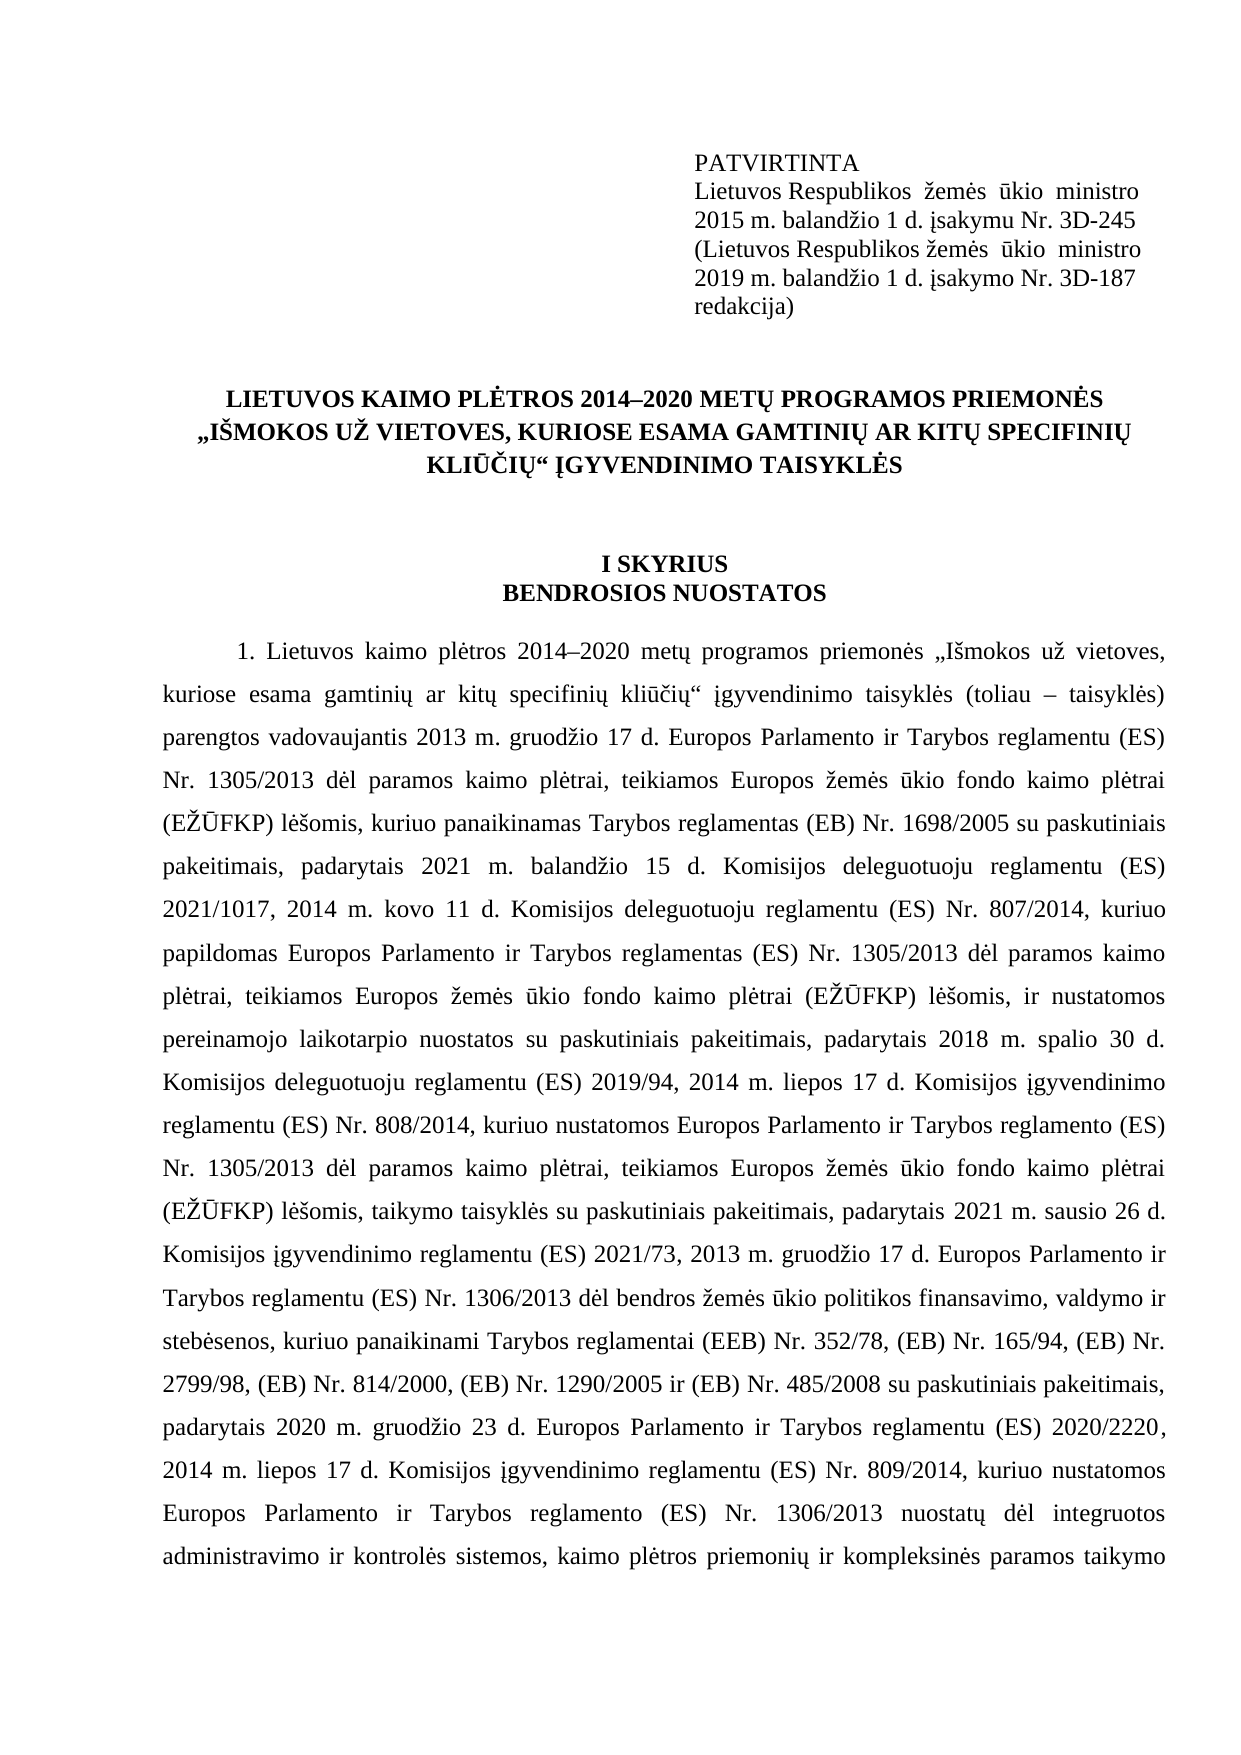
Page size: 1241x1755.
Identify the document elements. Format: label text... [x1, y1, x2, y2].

text 2015 m. balandžio 1 d. įsakymu Nr. 3D-245 [162, 205, 1167, 234]
text PATVIRTINTA [162, 148, 1167, 176]
text I SKYRIUS [162, 549, 1167, 578]
text BENDROSIOS NUOSTATOS [162, 578, 1167, 607]
text Lietuvos Respublikos žemės ūkio ministro [162, 176, 1167, 205]
text 1. Lietuvos kaimo plėtros 2014–2020 metų programos priemonės „Išmokos už vietoves, kuriose esama gamtinių ar kitų specifinių kliūčių“ įgyvendinimo taisyklės (toliau – taisyklės) parengtos vadovaujantis 2013 m. gruodžio 17 d. Europos Parlamento ir Tarybos reglamentu (ES) Nr. 1305/2013 dėl paramos kaimo plėtrai, teikiamos Europos žemės ūkio fondo kaimo plėtrai (EŽŪFKP) lėšomis, kuriuo panaikinamas Tarybos reglamentas (EB) Nr. 1698/2005 su paskutiniais pakeitimais, padarytais 2021 m. balandžio 15 d. Komisijos deleguotuoju reglamentu (ES) 2021/1017, 2014 m. kovo 11 d. Komisijos deleguotuoju reglamentu (ES) Nr. 807/2014, kuriuo papildomas Europos Parlamento ir Tarybos reglamentas (ES) Nr. 1305/2013 dėl paramos kaimo plėtrai, teikiamos Europos žemės ūkio fondo kaimo plėtrai (EŽŪFKP) lėšomis, ir nustatomos pereinamojo laikotarpio nuostatos su paskutiniais pakeitimais, padarytais 2018 m. spalio 30 d. Komisijos deleguotuoju reglamentu (ES) 2019/94, 2014 m. liepos 17 d. Komisijos įgyvendinimo reglamentu (ES) Nr. 808/2014, kuriuo nustatomos Europos Parlamento ir Tarybos reglamento (ES) Nr. 1305/2013 dėl paramos kaimo plėtrai, teikiamos Europos žemės ūkio fondo kaimo plėtrai (EŽŪFKP) lėšomis, taikymo taisyklės su paskutiniais pakeitimais, padarytais 2021 m. sausio 26 d. Komisijos įgyvendinimo reglamentu (ES) 2021/73, 2013 m. gruodžio 17 d. Europos Parlamento ir Tarybos reglamentu (ES) Nr. 1306/2013 dėl bendros žemės ūkio politikos finansavimo, valdymo ir stebėsenos, kuriuo panaikinami Tarybos reglamentai (EEB) Nr. 352/78, (EB) Nr. 165/94, (EB) Nr. 2799/98, (EB) Nr. 814/2000, (EB) Nr. 1290/2005 ir (EB) Nr. 485/2008 su paskutiniais pakeitimais, padarytais 2020 m. gruodžio 23 d. Europos Parlamento ir Tarybos reglamentu (ES) 2020/2220, 2014 m. liepos 17 d. Komisijos įgyvendinimo reglamentu (ES) Nr. 809/2014, kuriuo nustatomos Europos Parlamento ir Tarybos reglamento (ES) Nr. 1306/2013 nuostatų dėl integruotos administravimo ir kontrolės sistemos, kaimo plėtros priemonių ir kompleksinės paramos taikymo [162, 636, 1167, 1570]
text LIETUVOS Kaimo plėtros 2014–2020 mETŲ PROGRAMOS priemoNĖS „IŠMOKOS UŽ VIETOVES, KURIOSE ESAMA GAMTINIŲ AR KITŲ SPECIFINIŲ KLIŪČIŲ“ ĮGYVENDINIMO taisyklės [162, 384, 1167, 479]
text 2019 m. balandžio 1 d. įsakymo Nr. 3D-187 [162, 263, 1167, 291]
text (Lietuvos Respublikos žemės ūkio ministro [162, 234, 1167, 263]
text redakcija) [162, 291, 1167, 320]
